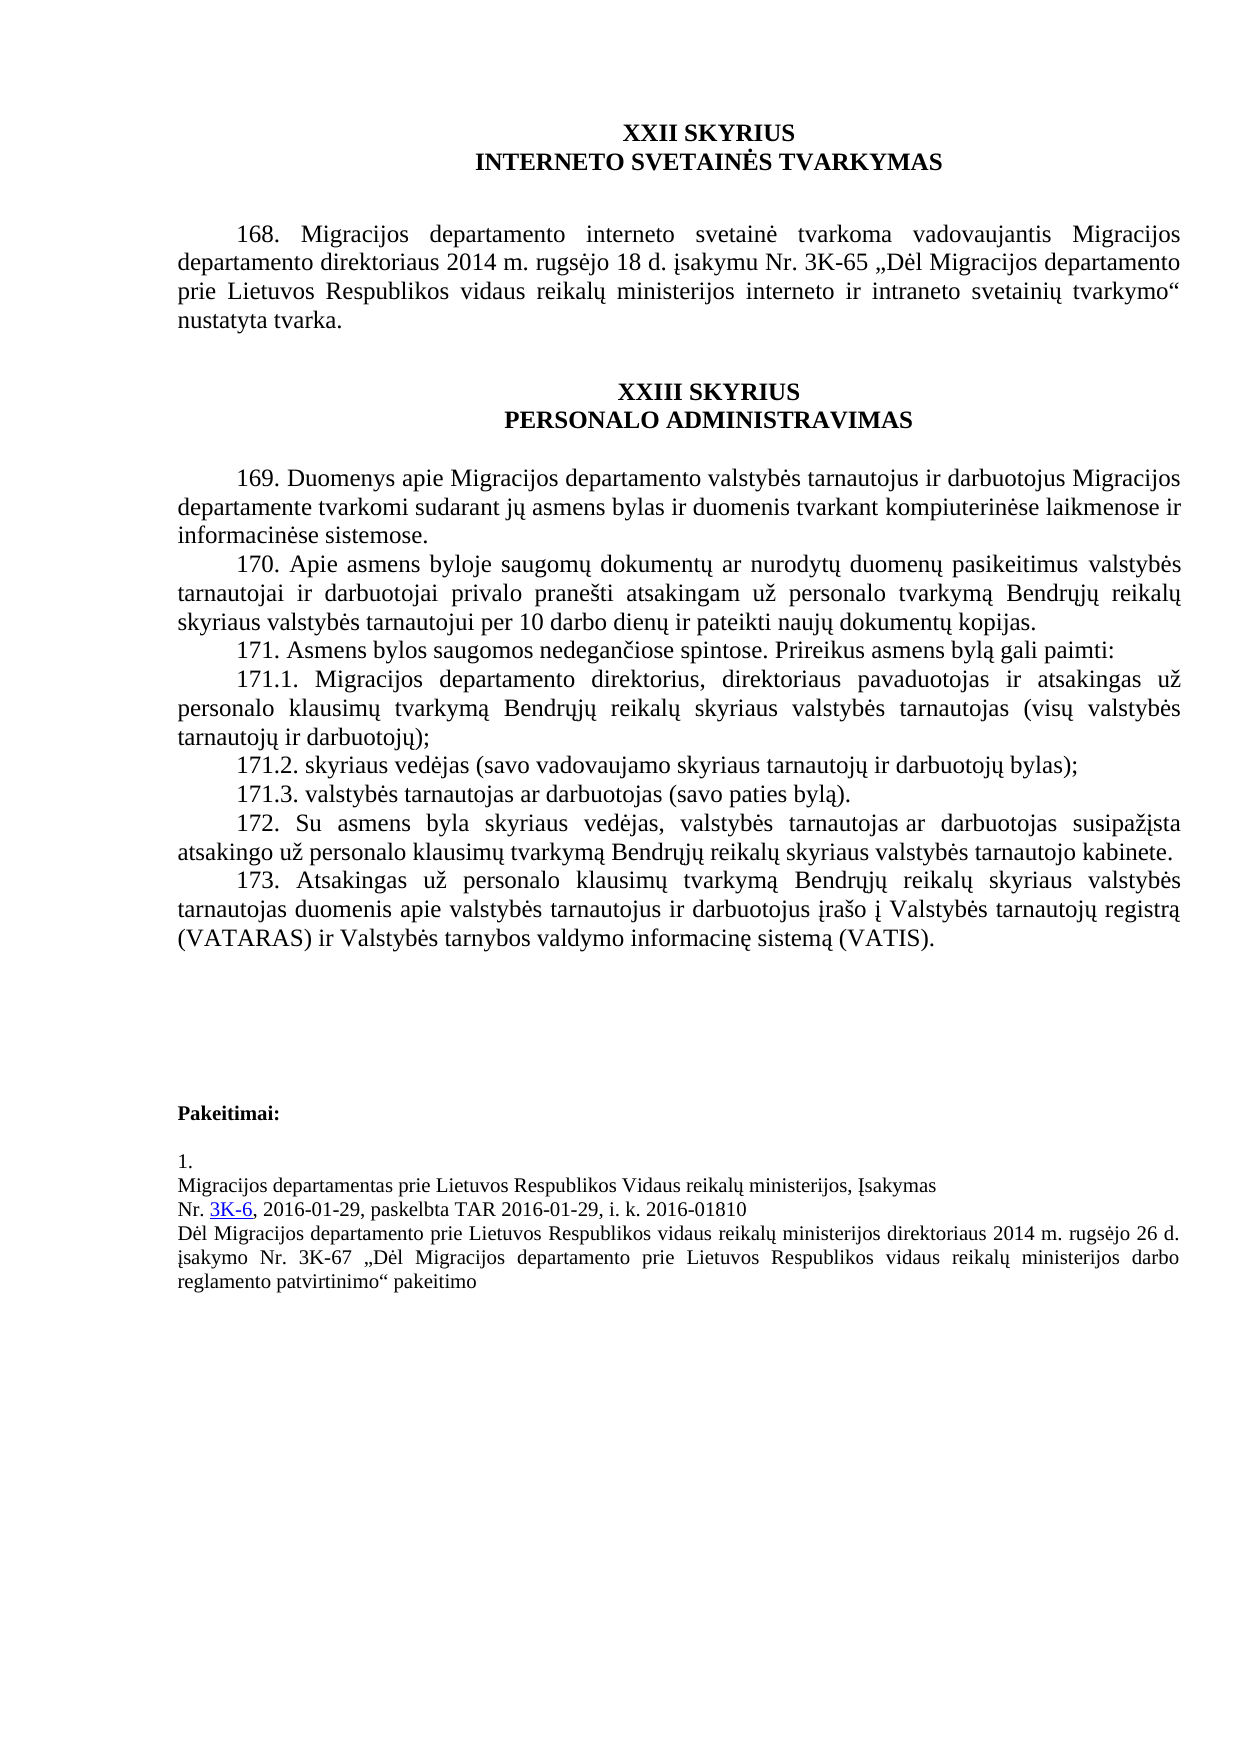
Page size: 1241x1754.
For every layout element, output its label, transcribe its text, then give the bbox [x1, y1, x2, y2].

text 171.2. skyriaus vedėjas (savo vadovaujamo skyriaus tarnautojų ir darbuotojų bylas); [177, 751, 1181, 779]
text 170. Apie asmens byloje saugomų dokumentų ar nurodytų duomenų pasikeitimus valstybės tarnautojai ir darbuotojai privalo pranešti atsakingam už personalo tvarkymą Bendrųjų reikalų skyriaus valstybės tarnautojui per 10 darbo dienų ir pateikti naujų dokumentų kopijas. [177, 549, 1181, 636]
text 172. Su asmens byla skyriaus vedėjas, valstybės tarnautojas ar darbuotojas susipažįsta atsakingo už personalo klausimų tvarkymą Bendrųjų reikalų skyriaus valstybės tarnautojo kabinete. [177, 808, 1181, 866]
text 171.1. Migracijos departamento direktorius, direktoriaus pavaduotojas ir atsakingas už personalo klausimų tvarkymą Bendrųjų reikalų skyriaus valstybės tarnautojas (visų valstybės tarnautojų ir darbuotojų); [177, 664, 1181, 751]
text Dėl Migracijos departamento prie Lietuvos Respublikos vidaus reikalų ministerijos direktoriaus 2014 m. rugsėjo 26 d. įsakymo Nr. 3K-67 „Dėl Migracijos departamento prie Lietuvos Respublikos vidaus reikalų ministerijos darbo reglamento patvirtinimo“ pakeitimo [177, 1221, 1181, 1293]
text PERSONALO ADMINISTRAVIMAS [177, 406, 1181, 434]
text 171. Asmens bylos saugomos nedegančiose spintose. Prireikus asmens bylą gali paimti: [177, 636, 1181, 664]
text XXII SKYRIUS [177, 118, 1181, 147]
text 173. Atsakingas už personalo klausimų tvarkymą Bendrųjų reikalų skyriaus valstybės tarnautojas duomenis apie valstybės tarnautojus ir darbuotojus įrašo į Valstybės tarnautojų registrą (VATARAS) ir Valstybės tarnybos valdymo informacinę sistemą (VATIS). [177, 866, 1181, 952]
text 169. Duomenys apie Migracijos departamento valstybės tarnautojus ir darbuotojus Migracijos departamente tvarkomi sudarant jų asmens bylas ir duomenis tvarkant kompiuterinėse laikmenose ir informacinėse sistemose. [177, 463, 1181, 549]
text 168. Migracijos departamento interneto svetainė tvarkoma vadovaujantis Migracijos departamento direktoriaus 2014 m. rugsėjo 18 d. įsakymu Nr. 3K-65 „Dėl Migracijos departamento prie Lietuvos Respublikos vidaus reikalų ministerijos interneto ir intraneto svetainių tvarkymo“ nustatyta tvarka. [177, 219, 1181, 334]
text 171.3. valstybės tarnautojas ar darbuotojas (savo paties bylą). [177, 779, 1181, 808]
text INTERNETO SVETAINĖS TVARKYMAS [177, 147, 1181, 176]
text Migracijos departamentas prie Lietuvos Respublikos Vidaus reikalų ministerijos, Įsakymas [177, 1173, 1181, 1197]
text 1. [177, 1149, 1181, 1173]
text XXIII SKYRIUS [177, 377, 1181, 406]
text Pakeitimai: [177, 1101, 1181, 1125]
text Nr. 3K-6, 2016-01-29, paskelbta TAR 2016-01-29, i. k. 2016-01810 [177, 1197, 1181, 1221]
